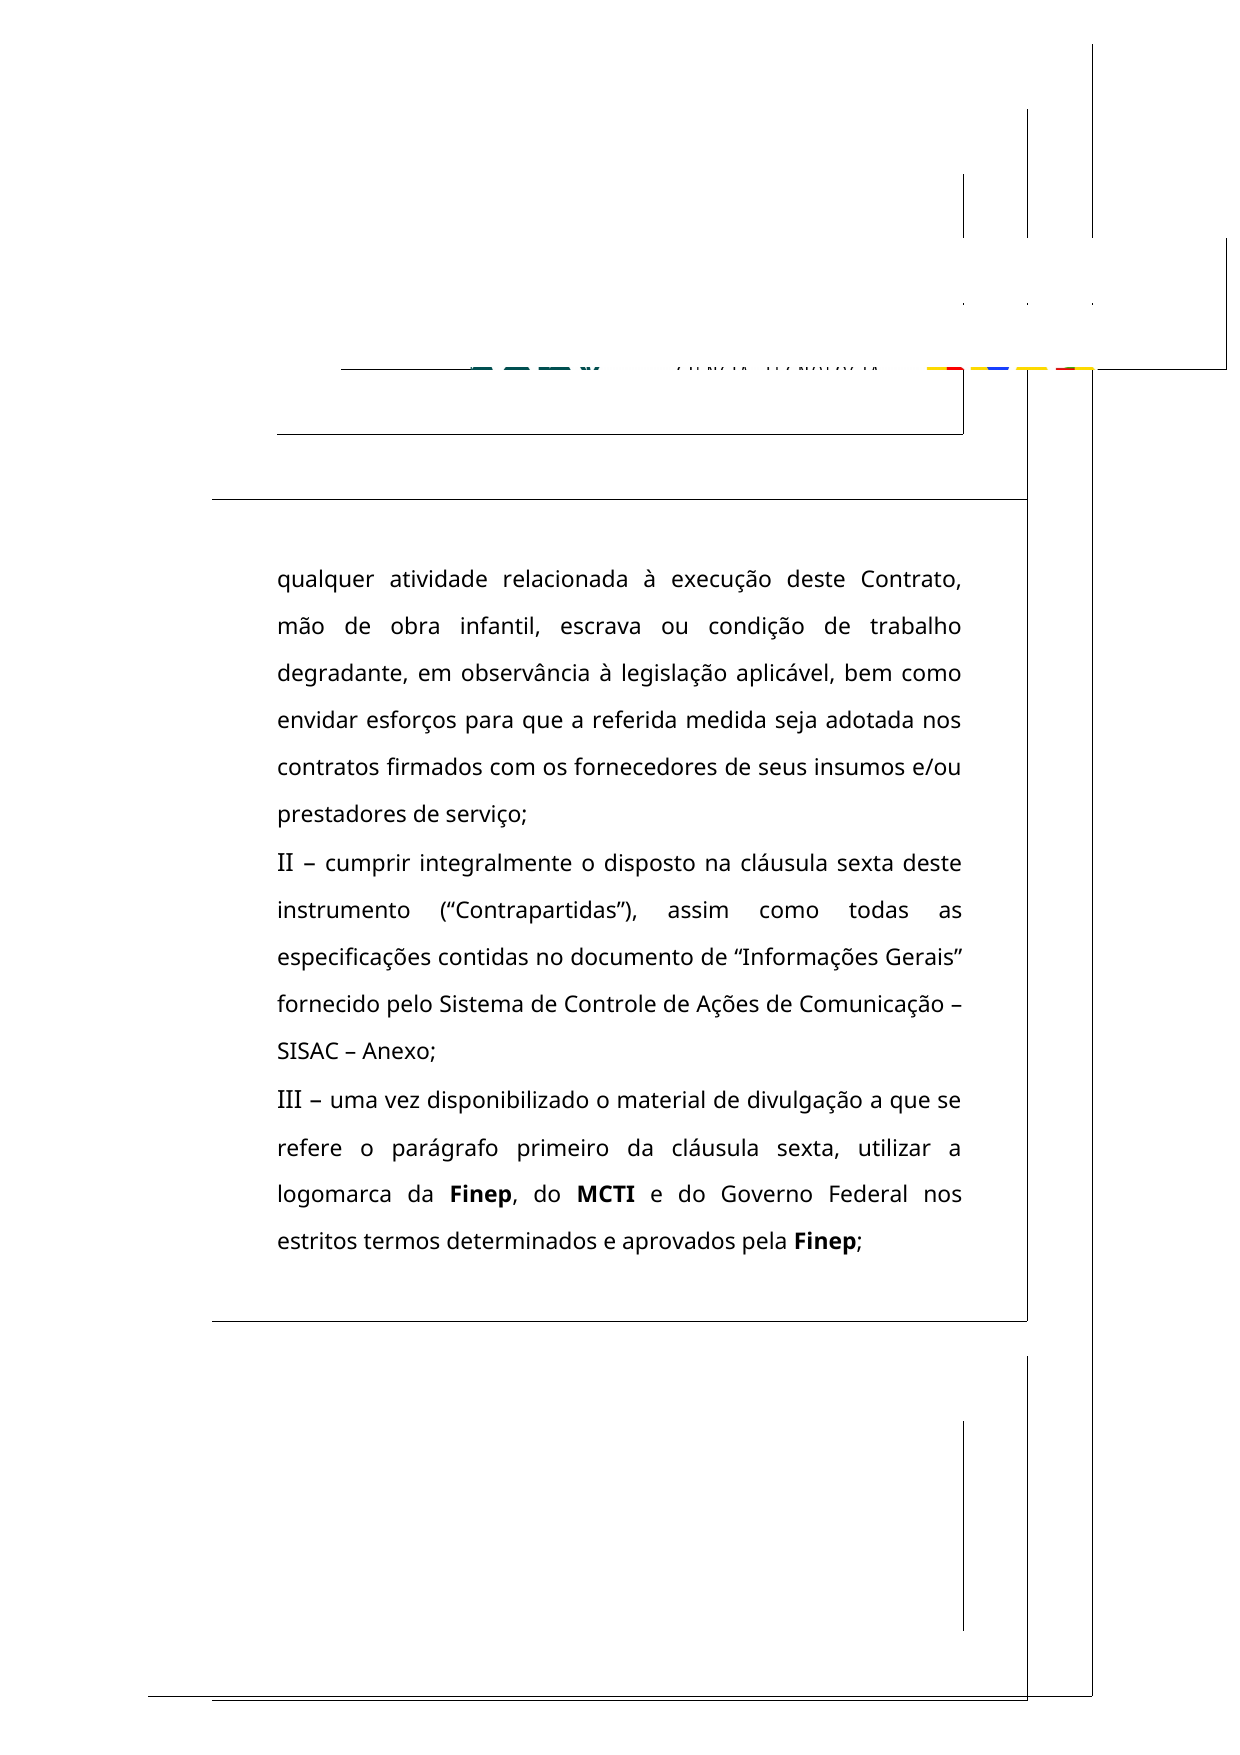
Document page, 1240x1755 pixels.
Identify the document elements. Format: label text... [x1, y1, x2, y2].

text I – manter, durante a vigência do Contrato, todas as condições de habilitação exigidas para a contratação e não utilizar, em qualquer atividade relacionada à execução deste Contrato, mão de obra infantil, escrava ou condição de trabalho degradante, em observância à legislação aplicável, bem como envidar esforços para que a referida medida seja adotada nos contratos firmados com os fornecedores de seus insumos e/ou prestadores de serviço; [212, 499, 1027, 780]
text II – cumprir integralmente o disposto na cláusula sexta deste instrumento (“Contrapartidas”), assim como todas as especificações contidas no documento de “Informações Gerais” fornecido pelo Sistema de Controle de Ações de Comunicação – SISAC – Anexo; [212, 780, 1027, 1017]
text III – uma vez disponibilizado o material de divulgação a que se refere o parágrafo primeiro da cláusula sexta, utilizar a logomarca da Finep, do MCTI e do Governo Federal nos estritos termos determinados e aprovados pela Finep; [212, 1017, 1027, 1321]
